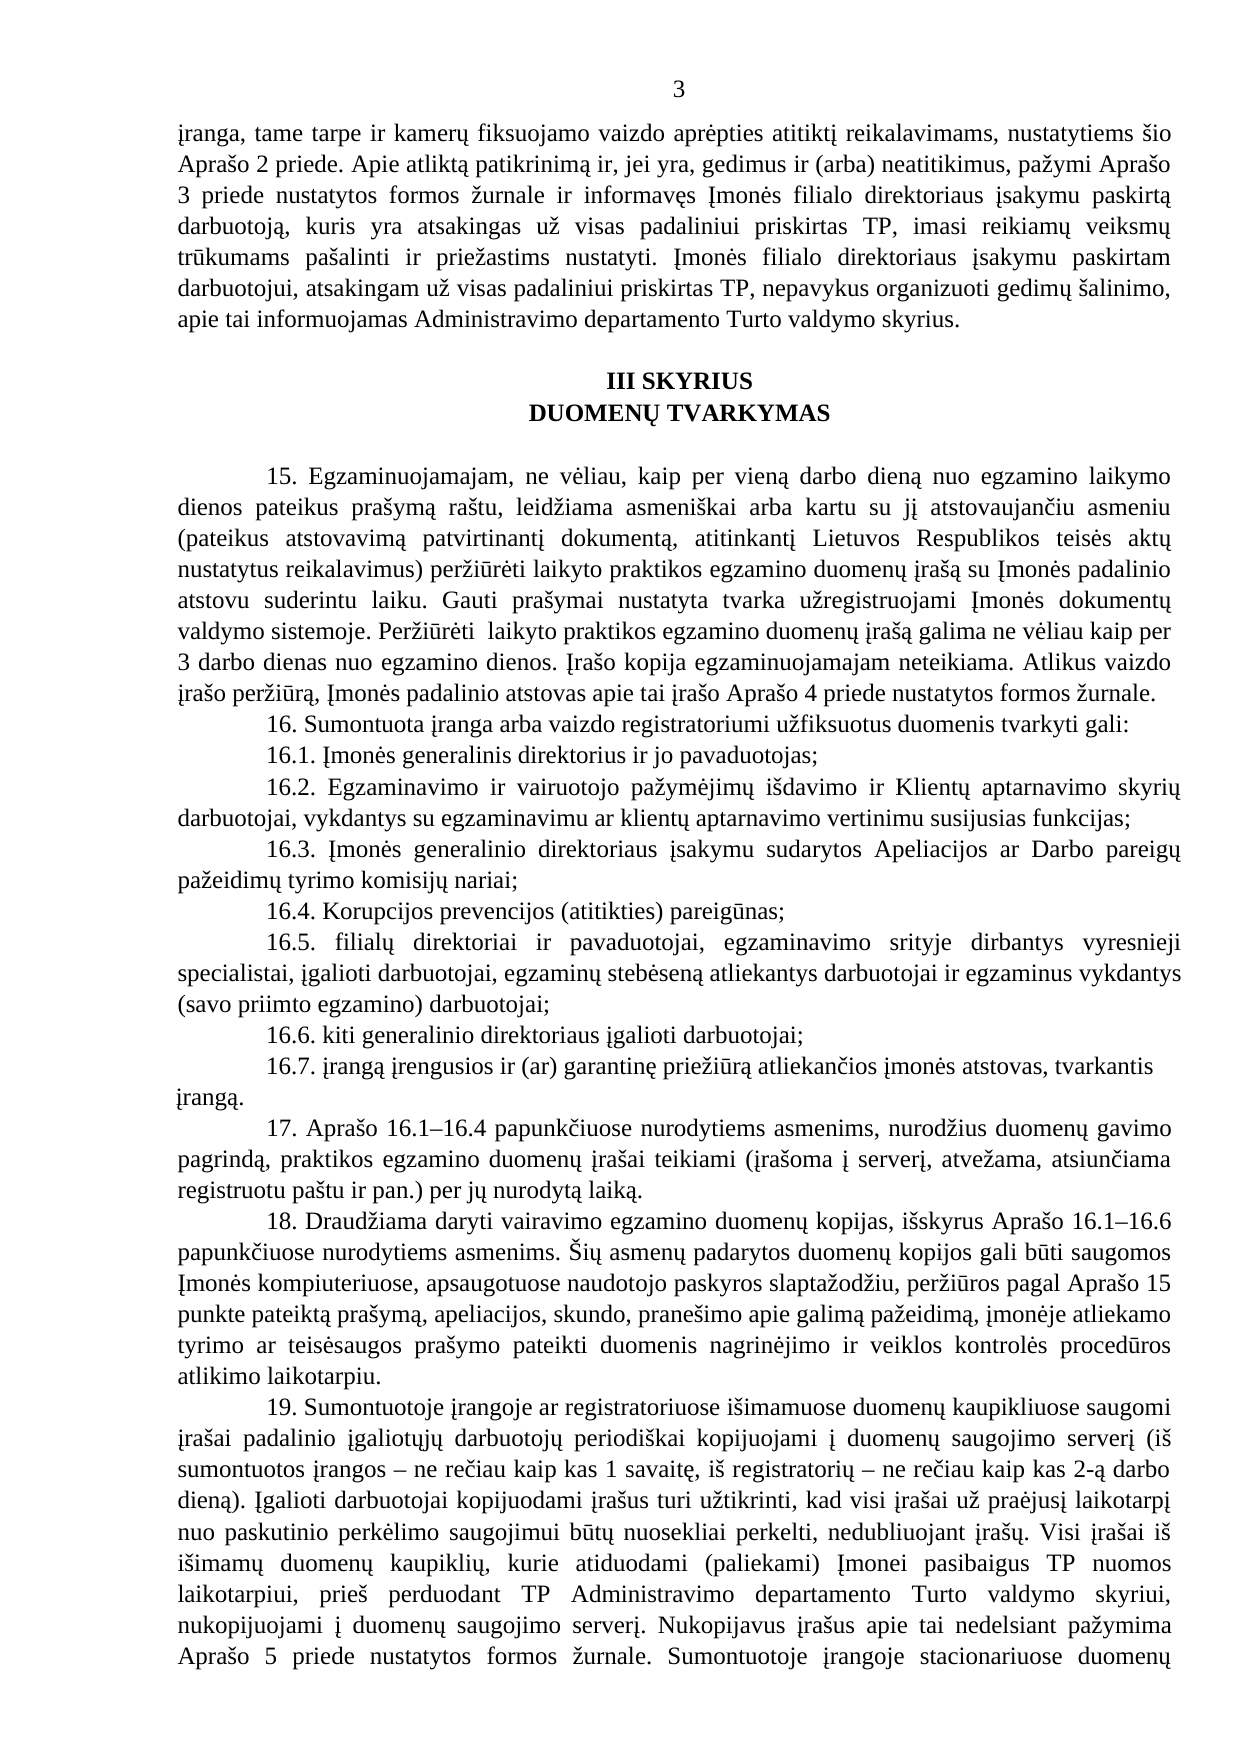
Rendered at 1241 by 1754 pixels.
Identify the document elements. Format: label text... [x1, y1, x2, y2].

text 15. Egzaminuojamajam, ne vėliau, kaip per vieną darbo dieną nuo egzamino laikymo dienos pateikus prašymą raštu, leidžiama asmeniškai arba kartu su jį atstovaujančiu asmeniu (pateikus atstovavimą patvirtinantį dokumentą, atitinkantį Lietuvos Respublikos teisės aktų nustatytus reikalavimus) peržiūrėti laikyto praktikos egzamino duomenų įrašą su Įmonės padalinio atstovu suderintu laiku. Gauti prašymai nustatyta tvarka užregistruojami Įmonės dokumentų valdymo sistemoje. Peržiūrėti laikyto praktikos egzamino duomenų įrašą galima ne vėliau kaip per 3 darbo dienas nuo egzamino dienos. Įrašo kopija egzaminuojamajam neteikiama. Atlikus vaizdo įrašo peržiūrą, Įmonės padalinio atstovas apie tai įrašo Aprašo 4 priede nustatytos formos žurnale. [177, 461, 1172, 707]
text 16.3. Įmonės generalinio direktoriaus įsakymu sudarytos Apeliacijos ar Darbo pareigų pažeidimų tyrimo komisijų nariai; [177, 834, 1182, 893]
text 16.1. Įmonės generalinis direktorius ir jo pavaduotojas; [177, 741, 1182, 769]
text 17. Aprašo 16.1–16.4 papunkčiuose nurodytiems asmenims, nurodžius duomenų gavimo pagrindą, praktikos egzamino duomenų įrašai teikiami (įrašoma į serverį, atvežama, atsiunčiama registruotu paštu ir pan.) per jų nurodytą laiką. [177, 1113, 1172, 1204]
text 16.4. Korupcijos prevencijos (atitikties) pareigūnas; [177, 896, 1182, 924]
text 16.2. Egzaminavimo ir vairuotojo pažymėjimų išdavimo ir Klientų aptarnavimo skyrių darbuotojai, vykdantys su egzaminavimu ar klientų aptarnavimo vertinimu susijusias funkcijas; [177, 772, 1182, 831]
text 16.5. filialų direktoriai ir pavaduotojai, egzaminavimo srityje dirbantys vyresnieji specialistai, įgalioti darbuotojai, egzaminų stebėseną atliekantys darbuotojai ir egzaminus vykdantys (savo priimto egzamino) darbuotojai; [177, 927, 1182, 1018]
text DUOMENŲ TVARKYMAS [177, 398, 1182, 427]
text 19. Sumontuotoje įrangoje ar registratoriuose išimamuose duomenų kaupikliuose saugomi įrašai padalinio įgaliotųjų darbuotojų periodiškai kopijuojami į duomenų saugojimo serverį (iš sumontuotos įrangos – ne rečiau kaip kas 1 savaitę, iš registratorių – ne rečiau kaip kas 2-ą darbo dieną). Įgalioti darbuotojai kopijuodami įrašus turi užtikrinti, kad visi įrašai už praėjusį laikotarpį nuo paskutinio perkėlimo saugojimui būtų nuosekliai perkelti, nedubliuojant įrašų. Visi įrašai iš išimamų duomenų kaupiklių, kurie atiduodami (paliekami) Įmonei pasibaigus TP nuomos laikotarpiui, prieš perduodant TP Administravimo departamento Turto valdymo skyriui, nukopijuojami į duomenų saugojimo serverį. Nukopijavus įrašus apie tai nedelsiant pažymima Aprašo 5 priede nustatytos formos žurnale. Sumontuotoje įrangoje stacionariuose duomenų [177, 1392, 1172, 1669]
text įranga, tame tarpe ir kamerų fiksuojamo vaizdo aprėpties atitiktį reikalavimams, nustatytiems šio Aprašo 2 priede. Apie atliktą patikrinimą ir, jei yra, gedimus ir (arba) neatitikimus, pažymi Aprašo 3 priede nustatytos formos žurnale ir informavęs Įmonės filialo direktoriaus įsakymu paskirtą darbuotoją, kuris yra atsakingas už visas padaliniui priskirtas TP, imasi reikiamų veiksmų trūkumams pašalinti ir priežastims nustatyti. Įmonės filialo direktoriaus įsakymu paskirtam darbuotojui, atsakingam už visas padaliniui priskirtas TP, nepavykus organizuoti gedimų šalinimo, apie tai informuojamas Administravimo departamento Turto valdymo skyrius. [177, 118, 1172, 333]
text 16. Sumontuota įranga arba vaizdo registratoriumi užfiksuotus duomenis tvarkyti gali: [177, 709, 1172, 738]
text III SKYRIUS [177, 366, 1182, 395]
text 16.6. kiti generalinio direktoriaus įgalioti darbuotojai; [177, 1020, 1182, 1049]
text įrangą. [176, 1082, 1182, 1111]
text 16.7. įrangą įrengusios ir (ar) garantinę priežiūrą atliekančios įmonės atstovas, tvarkantis [177, 1051, 1182, 1080]
text 18. Draudžiama daryti vairavimo egzamino duomenų kopijas, išskyrus Aprašo 16.1–16.6 papunkčiuose nurodytiems asmenims. Šių asmenų padarytos duomenų kopijos gali būti saugomos Įmonės kompiuteriuose, apsaugotuose naudotojo paskyros slaptažodžiu, peržiūros pagal Aprašo 15 punkte pateiktą prašymą, apeliacijos, skundo, pranešimo apie galimą pažeidimą, įmonėje atliekamo tyrimo ar teisėsaugos prašymo pateikti duomenis nagrinėjimo ir veiklos kontrolės procedūros atlikimo laikotarpiu. [177, 1206, 1172, 1390]
